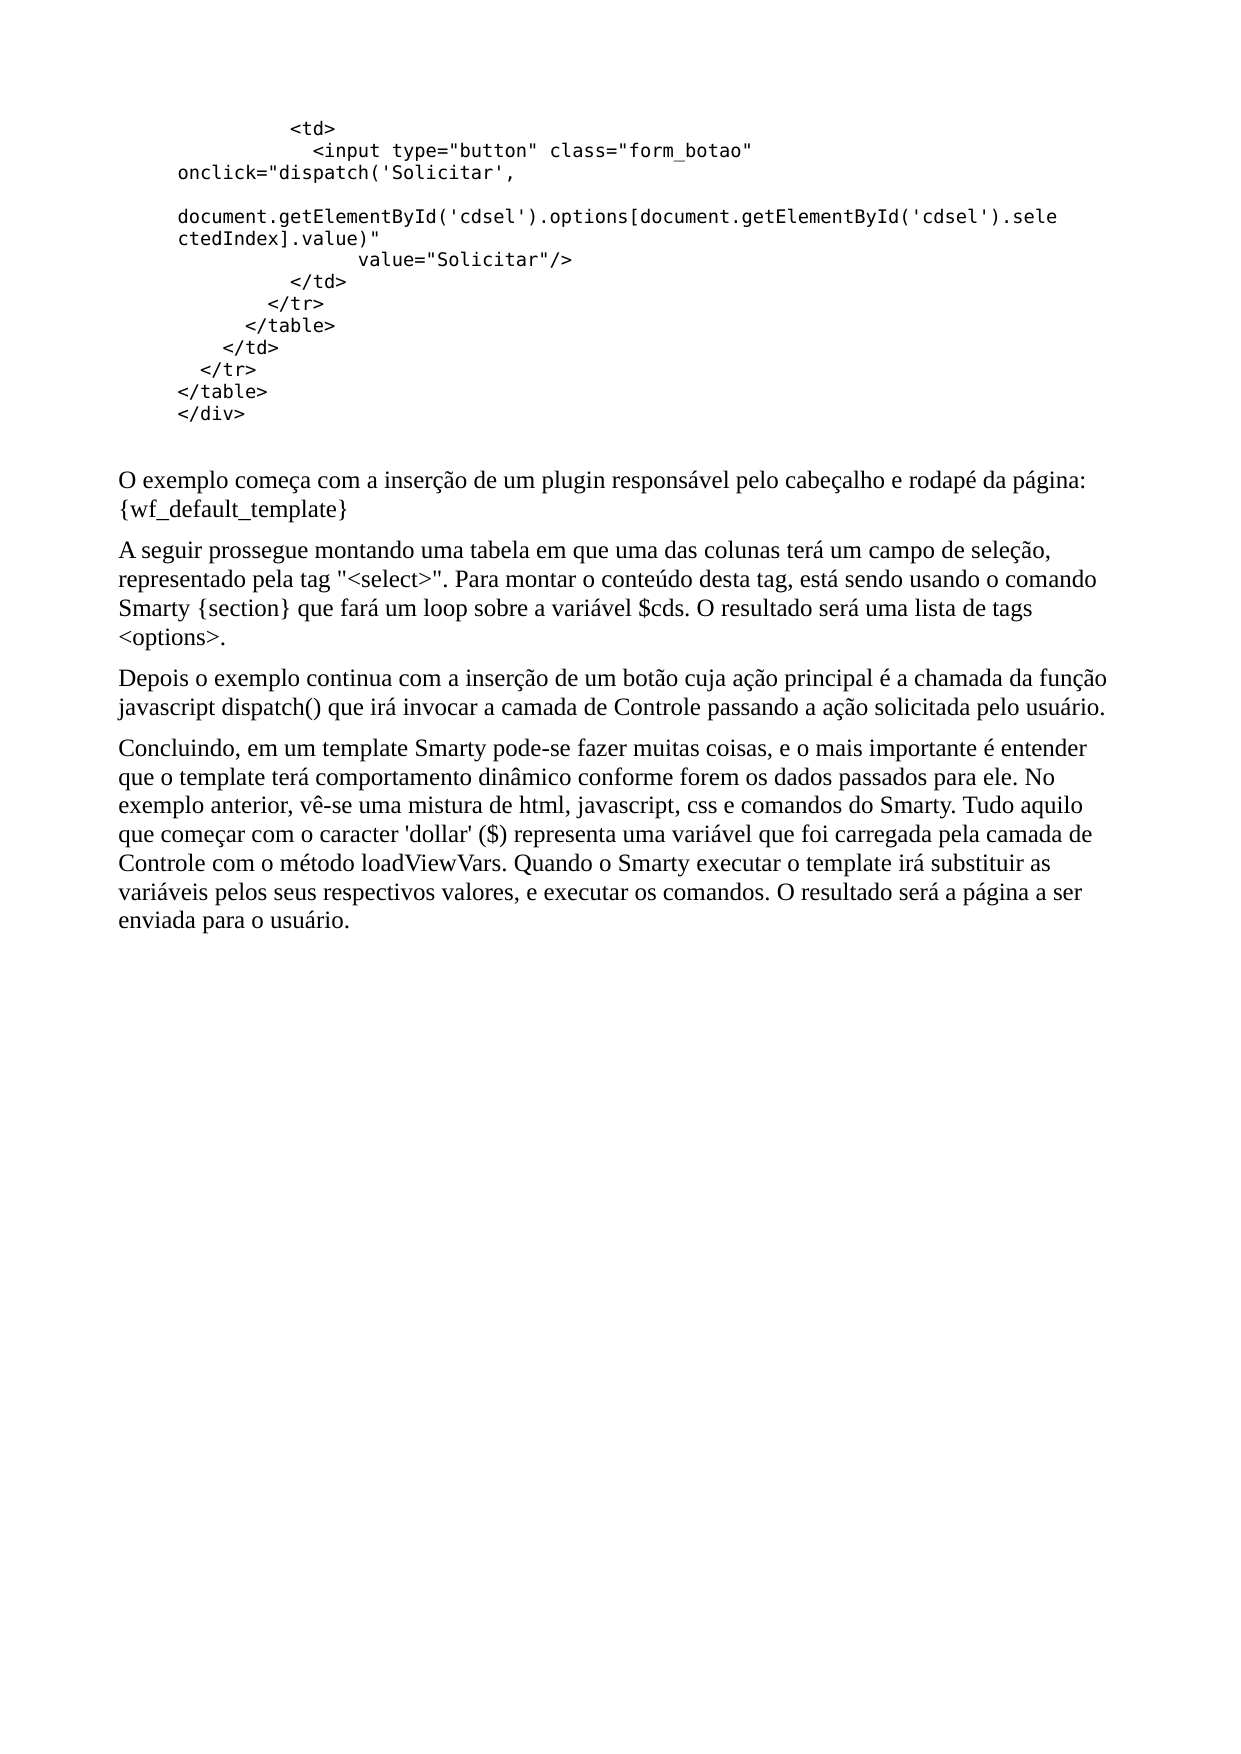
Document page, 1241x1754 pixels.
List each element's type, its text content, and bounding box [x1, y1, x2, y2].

text A seguir prossegue montando uma tabela em que uma das colunas terá um campo de seleção, representado pela tag "<select>". Para montar o conteúdo desta tag, está sendo usando o comando Smarty {section} que fará um loop sobre a variável $cds. O resultado será uma lista de tags <options>. [118, 536, 1122, 651]
text Depois o exemplo continua com a inserção de um botão cuja ação principal é a chamada da função javascript dispatch() que irá invocar a camada de Controle passando a ação solicitada pelo usuário. [118, 663, 1122, 721]
text <td> <input type="button" class="form_botao" onclick="dispatch('Solicitar', document.getElementById('cdsel').options[document.getElementById('cdsel').selectedIndex].value)" value="Solicitar"/> </td> </tr> </table> </td> </tr> </table> </div> [177, 118, 1063, 424]
text Concluindo, em um template Smarty pode-se fazer muitas coisas, e o mais importante é entender que o template terá comportamento dinâmico conforme forem os dados passados para ele. No exemplo anterior, vê-se uma mistura de html, javascript, css e comandos do Smarty. Tudo aquilo que começar com o caracter 'dollar' ($) representa uma variável que foi carregada pela camada de Controle com o método loadViewVars. Quando o Smarty executar o template irá substituir as variáveis pelos seus respectivos valores, e executar os comandos. O resultado será a página a ser enviada para o usuário. [118, 733, 1122, 934]
text O exemplo começa com a inserção de um plugin responsável pelo cabeçalho e rodapé da página: {wf_default_template} [118, 466, 1122, 523]
